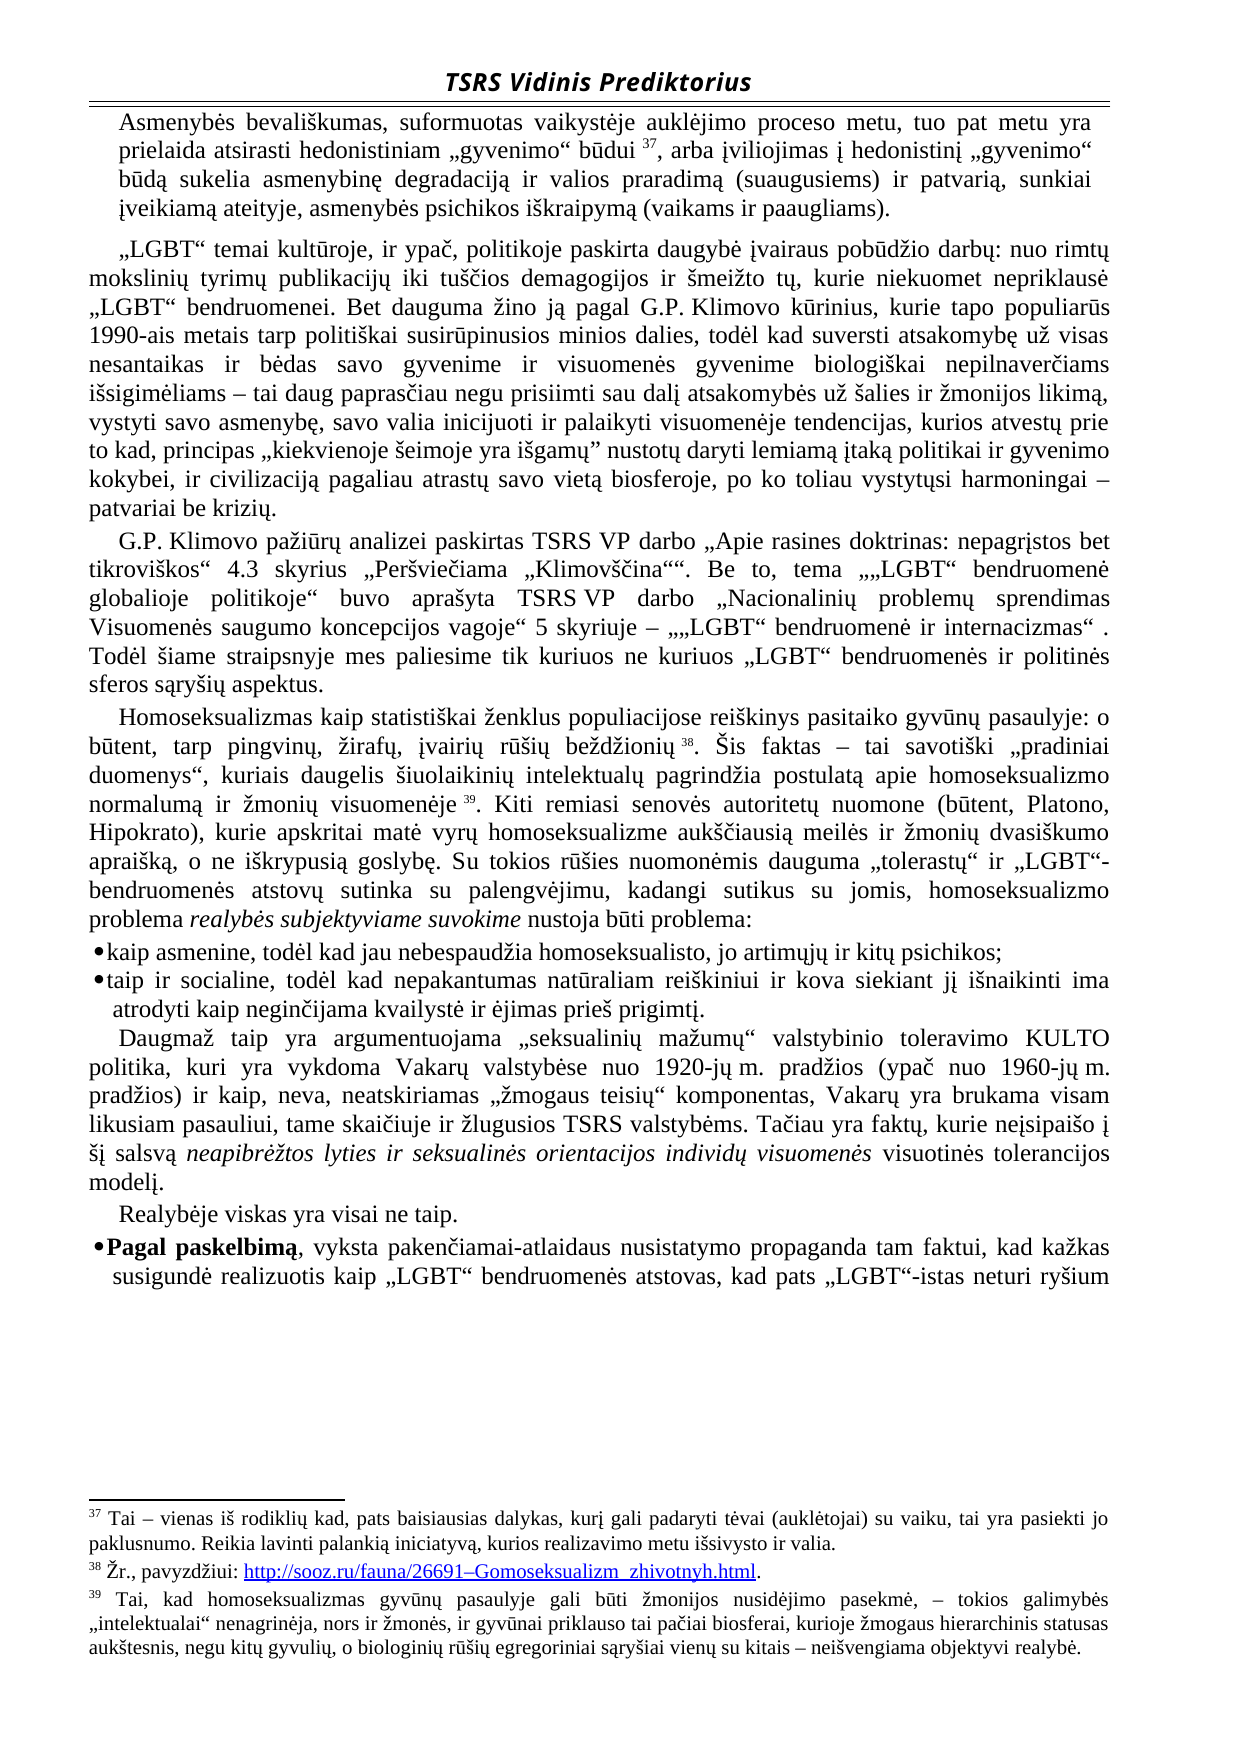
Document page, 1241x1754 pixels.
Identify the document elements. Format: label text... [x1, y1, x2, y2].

text Žr., pavyzdžiui: http://sooz.ru/fauna/26691–Gomoseksualizm_zhivotnyh.html. [89, 1559, 1110, 1583]
list Pagal paskelbimą, vyksta pakenčiamai-atlaidaus nusistatymo propaganda tam faktui, kad kažkas susigundė realizuotis kaip „LGBT“ bendruomenės atstovas, kad pats „LGBT“-istas neturi ryšium [94, 1232, 1110, 1319]
text „LGBT“ temai kultūroje, ir ypač, politikoje paskirta daugybė įvairaus pobūdžio darbų: nuo rimtų mokslinių tyrimų publikacijų iki tuščios demagogijos ir šmeižto tų, kurie niekuomet nepriklausė „LGBT“ bendruomenei. Bet dauguma žino ją pagal G.P. Klimovo kūrinius, kurie tapo populiarūs 1990-ais metais tarp politiškai susirūpinusios minios dalies, todėl kad suversti atsakomybę už visas nesantaikas ir bėdas savo gyvenime ir visuomenės gyvenime biologiškai nepilnaverčiams išsigimėliams – tai daug paprasčiau negu prisiimti sau dalį atsakomybės už šalies ir žmonijos likimą, vystyti savo asmenybę, savo valia inicijuoti ir palaikyti visuomenėje tendencijas, kurios atvestų prie to kad, principas „kiekvienoje šeimoje yra išgamų” nustotų daryti lemiamą įtaką politikai ir gyvenimo kokybei, ir civilizaciją pagaliau atrastų savo vietą biosferoje, po ko toliau vystytųsi harmoningai – patvariai be krizių. [89, 234, 1110, 522]
text Daugmaž taip yra argumentuojama „seksualinių mažumų“ valstybinio toleravimo KULTO politika, kuri yra vykdoma Vakarų valstybėse nuo 1920-jų m. pradžios (ypač nuo 1960-jų m. pradžios) ir kaip, neva, neatskiriamas „žmogaus teisių“ komponentas, Vakarų yra brukama visam likusiam pasauliui, tame skaičiuje ir žlugusios TSRS valstybėms. Tačiau yra faktų, kurie neįsipaišo į šį salsvą neapibrėžtos lyties ir seksualinės orientacijos individų visuomenės visuotinės tolerancijos modelį. [89, 1023, 1110, 1195]
text G.P. Klimovo pažiūrų analizei paskirtas TSRS VP darbo „Apie rasines doktrinas: nepagrįstos bet tikroviškos“ 4.3 skyrius „Peršviečiama „Klimovščina““. Be to, tema „„LGBT“ bendruomenė globalioje politikoje“ buvo aprašyta TSRS VP darbo „Nacionalinių problemų sprendimas Visuomenės saugumo koncepcijos vagoje“ 5 skyriuje – „„LGBT“ bendruomenė ir internacizmas“ . Todėl šiame straipsnyje mes paliesime tik kuriuos ne kuriuos „LGBT“ bendruomenės ir politinės sferos sąryšių aspektus. [89, 526, 1110, 698]
text Realybėje viskas yra visai ne taip. [89, 1199, 1110, 1228]
text Tai – vienas iš rodiklių kad, pats baisiausias dalykas, kurį gali padaryti tėvai (auklėtojai) su vaiku, tai yra pasiekti jo paklusnumo. Reikia lavinti palankią iniciatyvą, kurios realizavimo metu išsivysto ir valia. [89, 1506, 1110, 1554]
list kaip asmenine, todėl kad jau nebespaudžia homoseksualisto, jo artimųjų ir kitų psichikos; [94, 937, 1110, 965]
text Homoseksualizmas kaip statistiškai ženklus populiacijose reiškinys pasitaiko gyvūnų pasaulyje: o būtent, tarp pingvinų, žirafų, įvairių rūšių beždžionių . Šis faktas – tai savotiški „pradiniai duomenys“, kuriais daugelis šiuolaikinių intelektualų pagrindžia postulatą apie homoseksualizmo normalumą ir žmonių visuomenėje . Kiti remiasi senovės autoritetų nuomone (būtent, Platono, Hipokrato), kurie apskritai matė vyrų homoseksualizme aukščiausią meilės ir žmonių dvasiškumo apraišką, o ne iškrypusią goslybę. Su tokios rūšies nuomonėmis dauguma „tolerastų“ ir „LGBT“-bendruomenės atstovų sutinka su palengvėjimu, kadangi sutikus su jomis, homoseksualizmo problema realybės subjektyviame suvokime nustoja būti problema: [89, 702, 1110, 932]
text Tai, kad homoseksualizmas gyvūnų pasaulyje gali būti žmonijos nusidėjimo pasekmė, – tokios galimybės „intelektualai“ nenagrinėja, nors ir žmonės, ir gyvūnai priklauso tai pačiai biosferai, kurioje žmogaus hierarchinis statusas aukštesnis, negu kitų gyvulių, o biologinių rūšių egregoriniai sąryšiai vienų su kitais – neišvengiama objektyvi realybė. [89, 1587, 1110, 1659]
list taip ir socialine, todėl kad nepakantumas natūraliam reiškiniui ir kova siekiant jį išnaikinti ima atrodyti kaip neginčijama kvailystė ir ėjimas prieš prigimtį. [94, 965, 1110, 1023]
text Asmenybės bevališkumas, suformuotas vaikystėje auklėjimo proceso metu, tuo pat metu yra prielaida atsirasti hedonistiniam „gyvenimo“ būdui , arba įviliojimas į hedonistinį „gyvenimo“ būdą sukelia asmenybinę degradaciją ir valios praradimą (suaugusiems) ir patvarią, sunkiai įveikiamą ateityje, asmenybės psichikos iškraipymą (vaikams ir paaugliams). [118, 107, 1093, 222]
